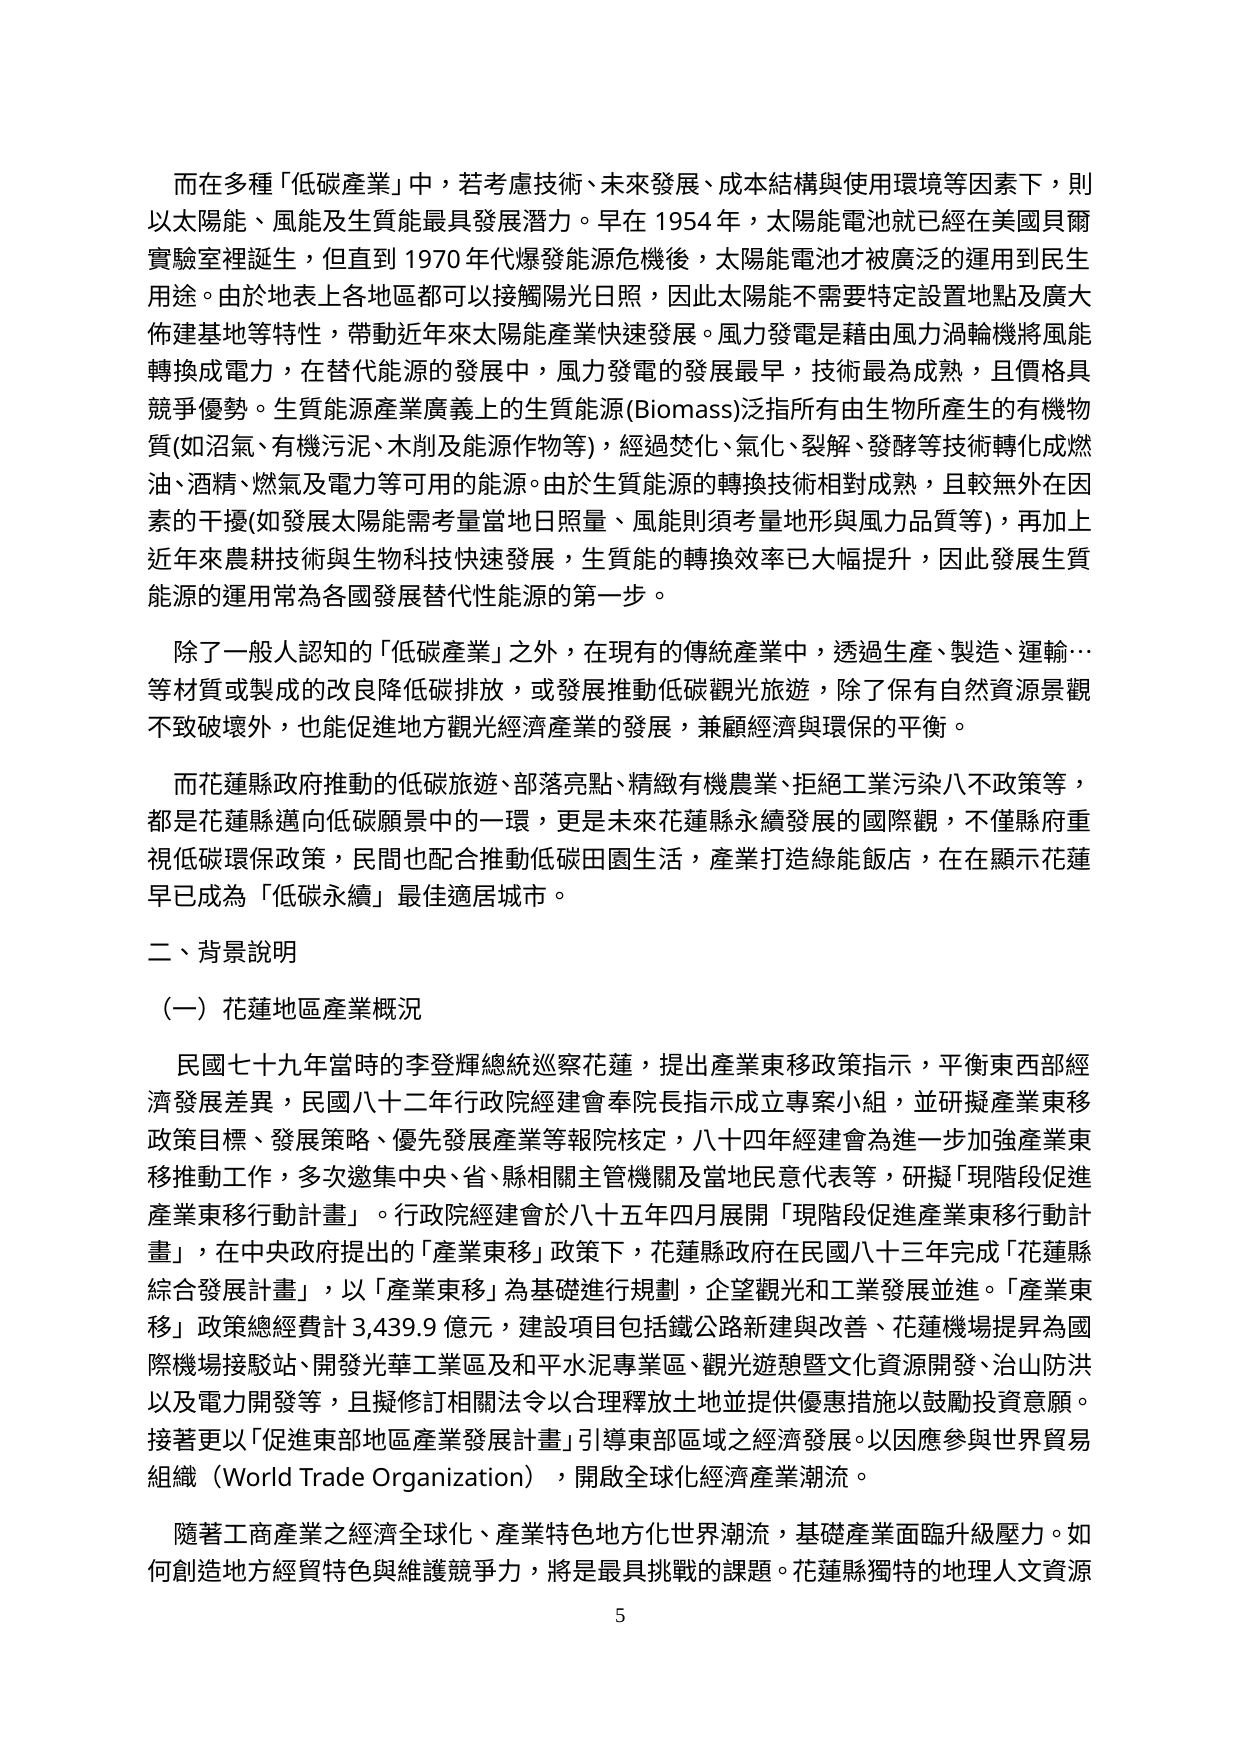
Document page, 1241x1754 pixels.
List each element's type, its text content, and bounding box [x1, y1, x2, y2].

text 而在多種「低碳產業」中，若考慮技術、未來發展、成本結構與使用環境等因素下，則以太陽能、風能及生質能最具發展潛力。早在1954年，太陽能電池就已經在美國貝爾實驗室裡誕生，但直到1970年代爆發能源危機後，太陽能電池才被廣泛的運用到民生用途。由於地表上各地區都可以接觸陽光日照，因此太陽能不需要特定設置地點及廣大佈建基地等特性，帶動近年來太陽能產業快速發展。風力發電是藉由風力渦輪機將風能轉換成電力，在替代能源的發展中，風力發電的發展最早，技術最為成熟，且價格具競爭優勢。生質能源產業廣義上的生質能源(Biomass)泛指所有由生物所產生的有機物質(如沼氣、有機污泥、木削及能源作物等)，經過焚化、氣化、裂解、發酵等技術轉化成燃油、酒精、燃氣及電力等可用的能源。由於生質能源的轉換技術相對成熟，且較無外在因素的干擾(如發展太陽能需考量當地日照量、風能則須考量地形與風力品質等)，再加上近年來農耕技術與生物科技快速發展，生質能的轉換效率已大幅提升，因此發展生質能源的運用常為各國發展替代性能源的第一步。 [148, 163, 1092, 613]
text 隨著工商產業之經濟全球化、產業特色地方化世界潮流，基礎產業面臨升級壓力。如何創造地方經貿特色與維護競爭力，將是最具挑戰的課題。花蓮縣獨特的地理人文資源，且未經開發破壞的環境條件，將是全台無煙囪工業競爭優勢的發源地與邁入全球化的踏板。花蓮縣將從原農業主軸經濟產業再出發，藉由農林漁牧業帶動無煙囪工業之植根與觀光轉型，加上智慧型之高科技產業領導，來活絡下一世紀花蓮縣經濟產業脈絡。 [148, 1513, 1092, 1588]
text 二、背景說明 [148, 932, 1092, 970]
text 民國七十九年當時的李登輝總統巡察花蓮，提出產業東移政策指示，平衡東西部經濟發展差異，民國八十二年行政院經建會奉院長指示成立專案小組，並研擬產業東移政策目標、發展策略、優先發展產業等報院核定，八十四年經建會為進一步加強產業東移推動工作，多次邀集中央、省、縣相關主管機關及當地民意代表等，研擬「現階段促進產業東移行動計畫」。行政院經建會於八十五年四月展開「現階段促進產業東移行動計畫」，在中央政府提出的「產業東移」政策下，花蓮縣政府在民國八十三年完成「花蓮縣綜合發展計畫」，以「產業東移」為基礎進行規劃，企望觀光和工業發展並進。「產業東移」政策總經費計3,439.9 億元，建設項目包括鐵公路新建與改善、花蓮機場提昇為國際機場接駁站、開發光華工業區及和平水泥專業區、觀光遊憩暨文化資源開發、治山防洪以及電力開發等，且擬修訂相關法令以合理釋放土地並提供優惠措施以鼓勵投資意願。接著更以「促進東部地區產業發展計畫」引導東部區域之經濟發展。以因應參與世界貿易組織（World Trade Organization），開啟全球化經濟產業潮流。 [148, 1045, 1092, 1495]
text （一）花蓮地區產業概況 [148, 988, 1092, 1026]
text 除了一般人認知的「低碳產業」之外，在現有的傳統產業中，透過生產、製造、運輸…等材質或製成的改良降低碳排放，或發展推動低碳觀光旅遊，除了保有自然資源景觀不致破壞外，也能促進地方觀光經濟產業的發展，兼顧經濟與環保的平衡。 [148, 632, 1092, 745]
text 而花蓮縣政府推動的低碳旅遊、部落亮點、精緻有機農業、拒絕工業污染八不政策等，都是花蓮縣邁向低碳願景中的一環，更是未來花蓮縣永續發展的國際觀，不僅縣府重視低碳環保政策，民間也配合推動低碳田園生活，產業打造綠能飯店，在在顯示花蓮早已成為「低碳永續」最佳適居城市。 [148, 763, 1092, 913]
